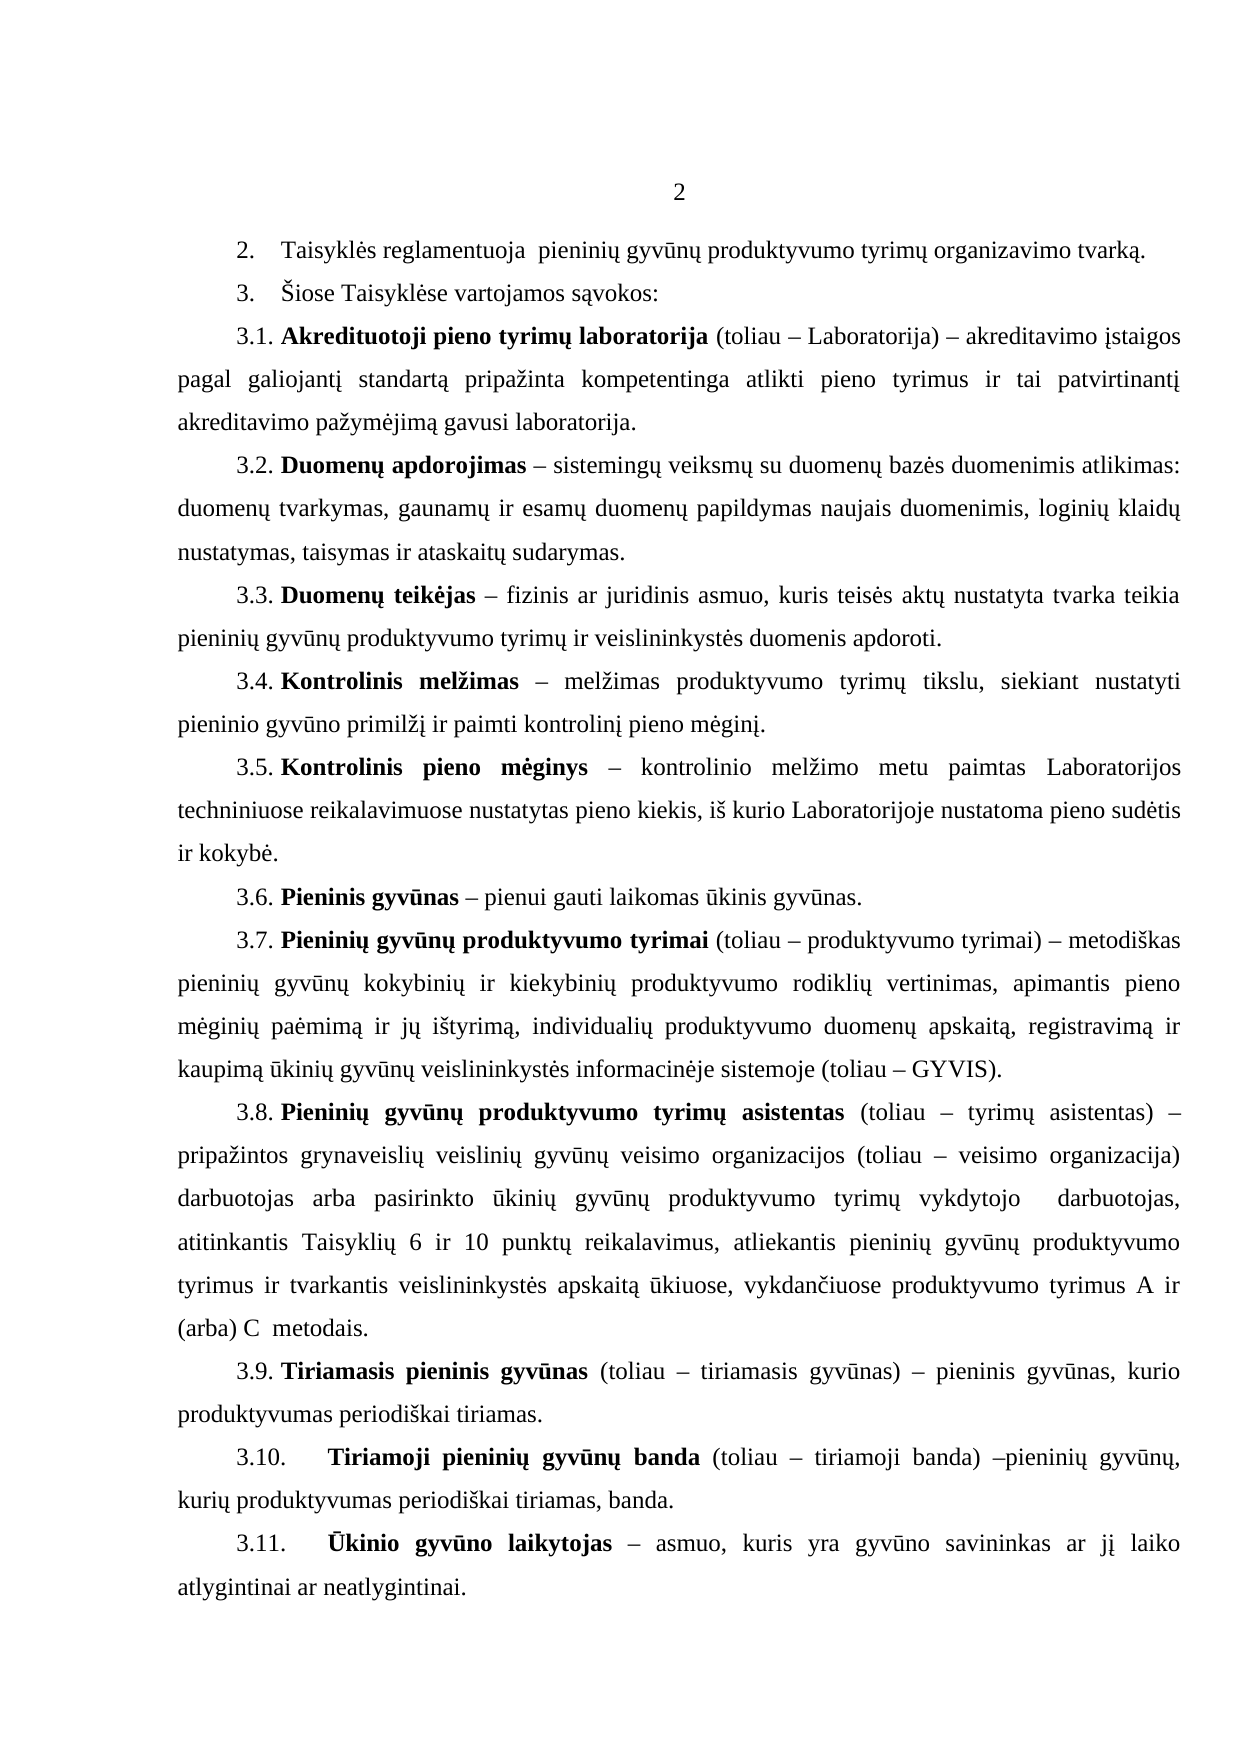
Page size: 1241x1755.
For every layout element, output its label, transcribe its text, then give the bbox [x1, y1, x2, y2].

text 3.5. Kontrolinis pieno mėginys – kontrolinio melžimo metu paimtas Laboratorijos techniniuose reikalavimuose nustatytas pieno kiekis, iš kurio Laboratorijoje nustatoma pieno sudėtis ir kokybė. [177, 752, 1181, 867]
text 3.11. Ūkinio gyvūno laikytojas – asmuo, kuris yra gyvūno savininkas ar jį laiko atlygintinai ar neatlygintinai. [177, 1528, 1181, 1600]
text 3.9. Tiriamasis pieninis gyvūnas (toliau – tiriamasis gyvūnas) – pieninis gyvūnas, kurio produktyvumas periodiškai tiriamas. [177, 1356, 1181, 1428]
text 3.8. Pieninių gyvūnų produktyvumo tyrimų asistentas (toliau – tyrimų asistentas) – pripažintos grynaveislių veislinių gyvūnų veisimo organizacijos (toliau – veisimo organizacija) darbuotojas arba pasirinkto ūkinių gyvūnų produktyvumo tyrimų vykdytojo darbuotojas, atitinkantis Taisyklių 6 ir 10 punktų reikalavimus, atliekantis pieninių gyvūnų produktyvumo tyrimus ir tvarkantis veislininkystės apskaitą ūkiuose, vykdančiuose produktyvumo tyrimus A ir (arba) C metodais. [177, 1097, 1181, 1342]
text 3.4. Kontrolinis melžimas – melžimas produktyvumo tyrimų tikslu, siekiant nustatyti pieninio gyvūno primilžį ir paimti kontrolinį pieno mėginį. [177, 666, 1181, 738]
text 2. Taisyklės reglamentuoja pieninių gyvūnų produktyvumo tyrimų organizavimo tvarką. [177, 235, 1181, 263]
text 3.10. Tiriamoji pieninių gyvūnų banda (toliau – tiriamoji banda) –pieninių gyvūnų, kurių produktyvumas periodiškai tiriamas, banda. [177, 1442, 1181, 1514]
text 3.2. Duomenų apdorojimas – sistemingų veiksmų su duomenų bazės duomenimis atlikimas: duomenų tvarkymas, gaunamų ir esamų duomenų papildymas naujais duomenimis, loginių klaidų nustatymas, taisymas ir ataskaitų sudarymas. [177, 450, 1181, 565]
text 3.6. Pieninis gyvūnas – pienui gauti laikomas ūkinis gyvūnas. [177, 882, 1181, 910]
text 3.1. Akredituotoji pieno tyrimų laboratorija (toliau – Laboratorija) – akreditavimo įstaigos pagal galiojantį standartą pripažinta kompetentinga atlikti pieno tyrimus ir tai patvirtinantį akreditavimo pažymėjimą gavusi laboratorija. [177, 321, 1181, 436]
text 3. Šiose Taisyklėse vartojamos sąvokos: [177, 278, 1181, 307]
text 3.7. Pieninių gyvūnų produktyvumo tyrimai (toliau – produktyvumo tyrimai) – metodiškas pieninių gyvūnų kokybinių ir kiekybinių produktyvumo rodiklių vertinimas, apimantis pieno mėginių paėmimą ir jų ištyrimą, individualių produktyvumo duomenų apskaitą, registravimą ir kaupimą ūkinių gyvūnų veislininkystės informacinėje sistemoje (toliau – GYVIS). [177, 925, 1181, 1083]
text 3.3. Duomenų teikėjas – fizinis ar juridinis asmuo, kuris teisės aktų nustatyta tvarka teikia pieninių gyvūnų produktyvumo tyrimų ir veislininkystės duomenis apdoroti. [177, 580, 1181, 652]
